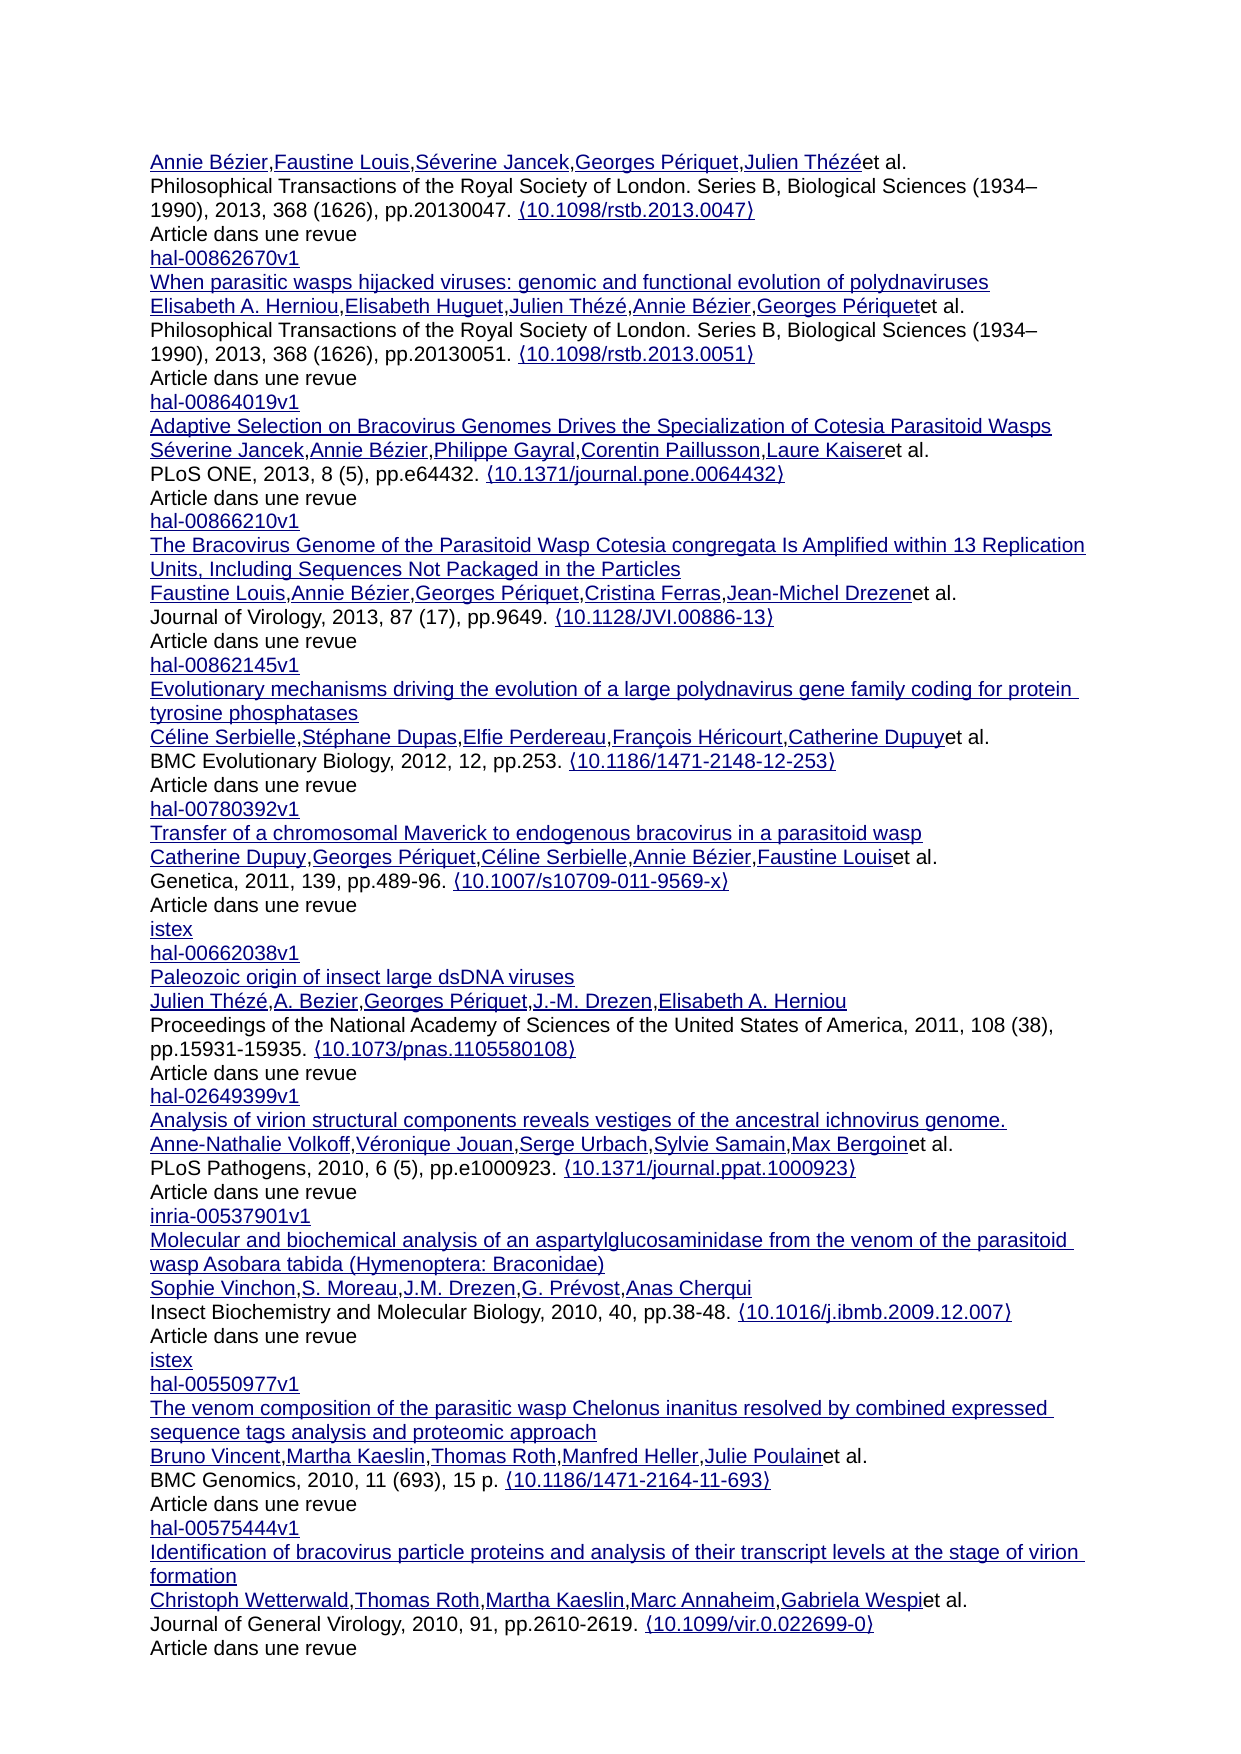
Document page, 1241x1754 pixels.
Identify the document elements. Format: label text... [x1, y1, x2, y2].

table_cell The Bracovirus Genome of the Parasitoid Wasp Cotesia congregata Is Amplified within 13 Replication Units, Including Sequences Not Packaged in the Particles Faustine Louis,Annie Bézier,Georges Périquet,Cristina Ferras,Jean-Michel Drezenet al. Journal of Virology, 2013, 87 (17), pp.9649. ⟨10.1128/JVI.00886-13⟩ Article dans une revue hal-00862145v1 [150, 533, 1090, 677]
table_cell Annie Bézier,Faustine Louis,Séverine Jancek,Georges Périquet,Julien Thézéet al. Philosophical Transactions of the Royal Society of London. Series B, Biological Sciences (1934–1990), 2013, 368 (1626), pp.20130047. ⟨10.1098/rstb.2013.0047⟩ Article dans une revue hal-00862670v1 [150, 150, 1090, 270]
table_cell Adaptive Selection on Bracovirus Genomes Drives the Specialization of Cotesia Parasitoid Wasps Séverine Jancek,Annie Bézier,Philippe Gayral,Corentin Paillusson,Laure Kaiseret al. PLoS ONE, 2013, 8 (5), pp.e64432. ⟨10.1371/journal.pone.0064432⟩ Article dans une revue hal-00866210v1 [150, 414, 1090, 533]
table_cell Identification of bracovirus particle proteins and analysis of their transcript levels at the stage of virion formation Christoph Wetterwald,Thomas Roth,Martha Kaeslin,Marc Annaheim,Gabriela Wespiet al. Journal of General Virology, 2010, 91, pp.2610-2619. ⟨10.1099/vir.0.022699-0⟩ Article dans une revue [150, 1540, 1090, 1659]
table_cell Transfer of a chromosomal Maverick to endogenous bracovirus in a parasitoid wasp Catherine Dupuy,Georges Périquet,Céline Serbielle,Annie Bézier,Faustine Louiset al. Genetica, 2011, 139, pp.489-96. ⟨10.1007/s10709-011-9569-x⟩ Article dans une revue istex hal-00662038v1 [150, 821, 1090, 964]
table_cell Analysis of virion structural components reveals vestiges of the ancestral ichnovirus genome. Anne-Nathalie Volkoff,Véronique Jouan,Serge Urbach,Sylvie Samain,Max Bergoinet al. PLoS Pathogens, 2010, 6 (5), pp.e1000923. ⟨10.1371/journal.ppat.1000923⟩ Article dans une revue inria-00537901v1 [150, 1108, 1090, 1228]
table_cell When parasitic wasps hijacked viruses: genomic and functional evolution of polydnaviruses Elisabeth A. Herniou,Elisabeth Huguet,Julien Thézé,Annie Bézier,Georges Périquetet al. Philosophical Transactions of the Royal Society of London. Series B, Biological Sciences (1934–1990), 2013, 368 (1626), pp.20130051. ⟨10.1098/rstb.2013.0051⟩ Article dans une revue hal-00864019v1 [150, 270, 1090, 413]
table_cell Paleozoic origin of insect large dsDNA viruses Julien Thézé,A. Bezier,Georges Périquet,J.-M. Drezen,Elisabeth A. Herniou Proceedings of the National Academy of Sciences of the United States of America, 2011, 108 (38), pp.15931-15935. ⟨10.1073/pnas.1105580108⟩ Article dans une revue hal-02649399v1 [150, 965, 1090, 1108]
table_cell Molecular and biochemical analysis of an aspartylglucosaminidase from the venom of the parasitoid wasp Asobara tabida (Hymenoptera: Braconidae) Sophie Vinchon,S. Moreau,J.M. Drezen,G. Prévost,Anas Cherqui Insect Biochemistry and Molecular Biology, 2010, 40, pp.38-48. ⟨10.1016/j.ibmb.2009.12.007⟩ Article dans une revue istex hal-00550977v1 [150, 1228, 1090, 1396]
table_cell The venom composition of the parasitic wasp Chelonus inanitus resolved by combined expressed sequence tags analysis and proteomic approach Bruno Vincent,Martha Kaeslin,Thomas Roth,Manfred Heller,Julie Poulainet al. BMC Genomics, 2010, 11 (693), 15 p. ⟨10.1186/1471-2164-11-693⟩ Article dans une revue hal-00575444v1 [150, 1396, 1090, 1539]
table_cell Evolutionary mechanisms driving the evolution of a large polydnavirus gene family coding for protein tyrosine phosphatases Céline Serbielle,Stéphane Dupas,Elfie Perdereau,François Héricourt,Catherine Dupuyet al. BMC Evolutionary Biology, 2012, 12, pp.253. ⟨10.1186/1471-2148-12-253⟩ Article dans une revue hal-00780392v1 [150, 677, 1090, 821]
